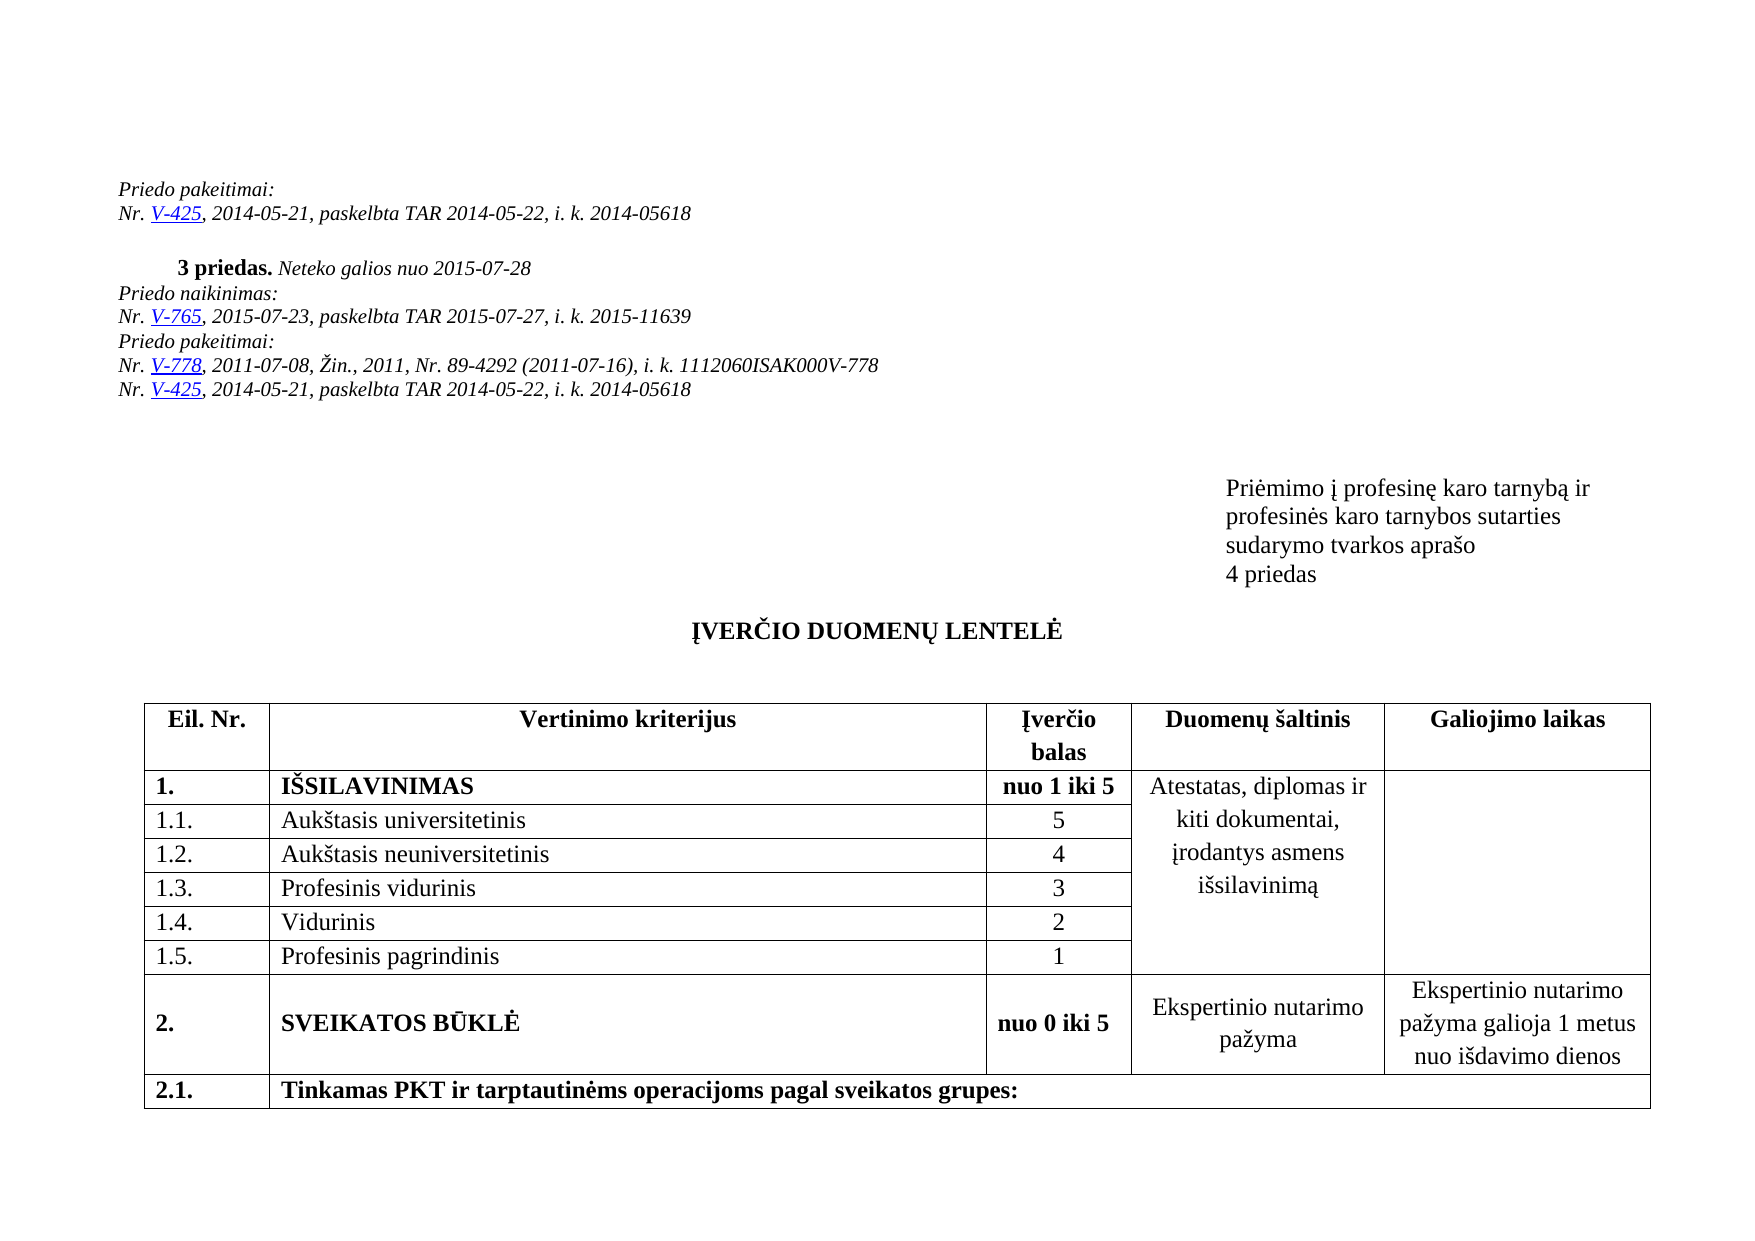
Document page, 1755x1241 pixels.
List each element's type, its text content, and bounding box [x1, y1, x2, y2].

table_header Eil. Nr. [145, 704, 269, 770]
table_cell IŠSILAVINIMAS [270, 771, 986, 804]
text Nr. V-425, 2014-05-21, paskelbta TAR 2014-05-22, i. k. 2014-05618 [118, 201, 1636, 225]
table_cell Ekspertinio nutarimo pažyma galioja 1 metus nuo išdavimo dienos [1385, 975, 1650, 1074]
table_cell 1.3. [145, 873, 269, 906]
table_header Duomenų šaltinis [1132, 704, 1384, 770]
table_header Įverčio balas [987, 704, 1131, 770]
table_cell Profesinis vidurinis [270, 873, 986, 906]
table_cell 5 [987, 805, 1131, 838]
table_cell Aukštasis universitetinis [270, 805, 986, 838]
table_cell Atestatas, diplomas ir kiti dokumentai, įrodantys asmens išsilavinimą [1132, 771, 1384, 974]
table_cell 4 [987, 839, 1131, 872]
text 4 priedas [1226, 559, 1636, 588]
table_cell 2 [987, 907, 1131, 940]
table_cell 1. [145, 771, 269, 804]
text ĮVERČIO DUOMENŲ LENTELĖ [118, 616, 1636, 645]
text 3 priedas. Neteko galios nuo 2015-07-28 [118, 254, 1636, 280]
table_cell nuo 0 iki 5 [987, 975, 1131, 1074]
text Priedo pakeitimai: [118, 177, 1636, 201]
text Nr. V-765, 2015-07-23, paskelbta TAR 2015-07-27, i. k. 2015-11639 [118, 304, 1636, 328]
table_cell 1.5. [145, 941, 269, 974]
text Nr. V-778, 2011-07-08, Žin., 2011, Nr. 89-4292 (2011-07-16), i. k. 1112060ISAK000V-778 [118, 353, 1636, 377]
table_cell [1385, 771, 1650, 974]
table_header Galiojimo laikas [1385, 704, 1650, 770]
table_cell 2. [145, 975, 269, 1074]
table_cell 1.4. [145, 907, 269, 940]
text Nr. V-425, 2014-05-21, paskelbta TAR 2014-05-22, i. k. 2014-05618 [118, 377, 1636, 401]
table_cell 1 [987, 941, 1131, 974]
table_cell Tinkamas PKT ir tarptautinėms operacijoms pagal sveikatos grupes: [270, 1075, 1650, 1108]
table_cell nuo 1 iki 5 [987, 771, 1131, 804]
table_cell 2.1. [145, 1075, 269, 1108]
table_cell Aukštasis neuniversitetinis [270, 839, 986, 872]
table_cell Ekspertinio nutarimo pažyma [1132, 975, 1384, 1074]
table_cell 1.1. [145, 805, 269, 838]
table_cell Vidurinis [270, 907, 986, 940]
table_cell Profesinis pagrindinis [270, 941, 986, 974]
text Priedo naikinimas: [118, 280, 1636, 304]
table_cell SVEIKATOS BŪKLĖ [270, 975, 986, 1074]
table_cell 1.2. [145, 839, 269, 872]
table_cell 3 [987, 873, 1131, 906]
table_header Vertinimo kriterijus [270, 704, 986, 770]
text Priėmimo į profesinę karo tarnybą ir profesinės karo tarnybos sutarties sudarymo tvarkos aprašo [1226, 473, 1636, 559]
text Priedo pakeitimai: [118, 328, 1636, 353]
